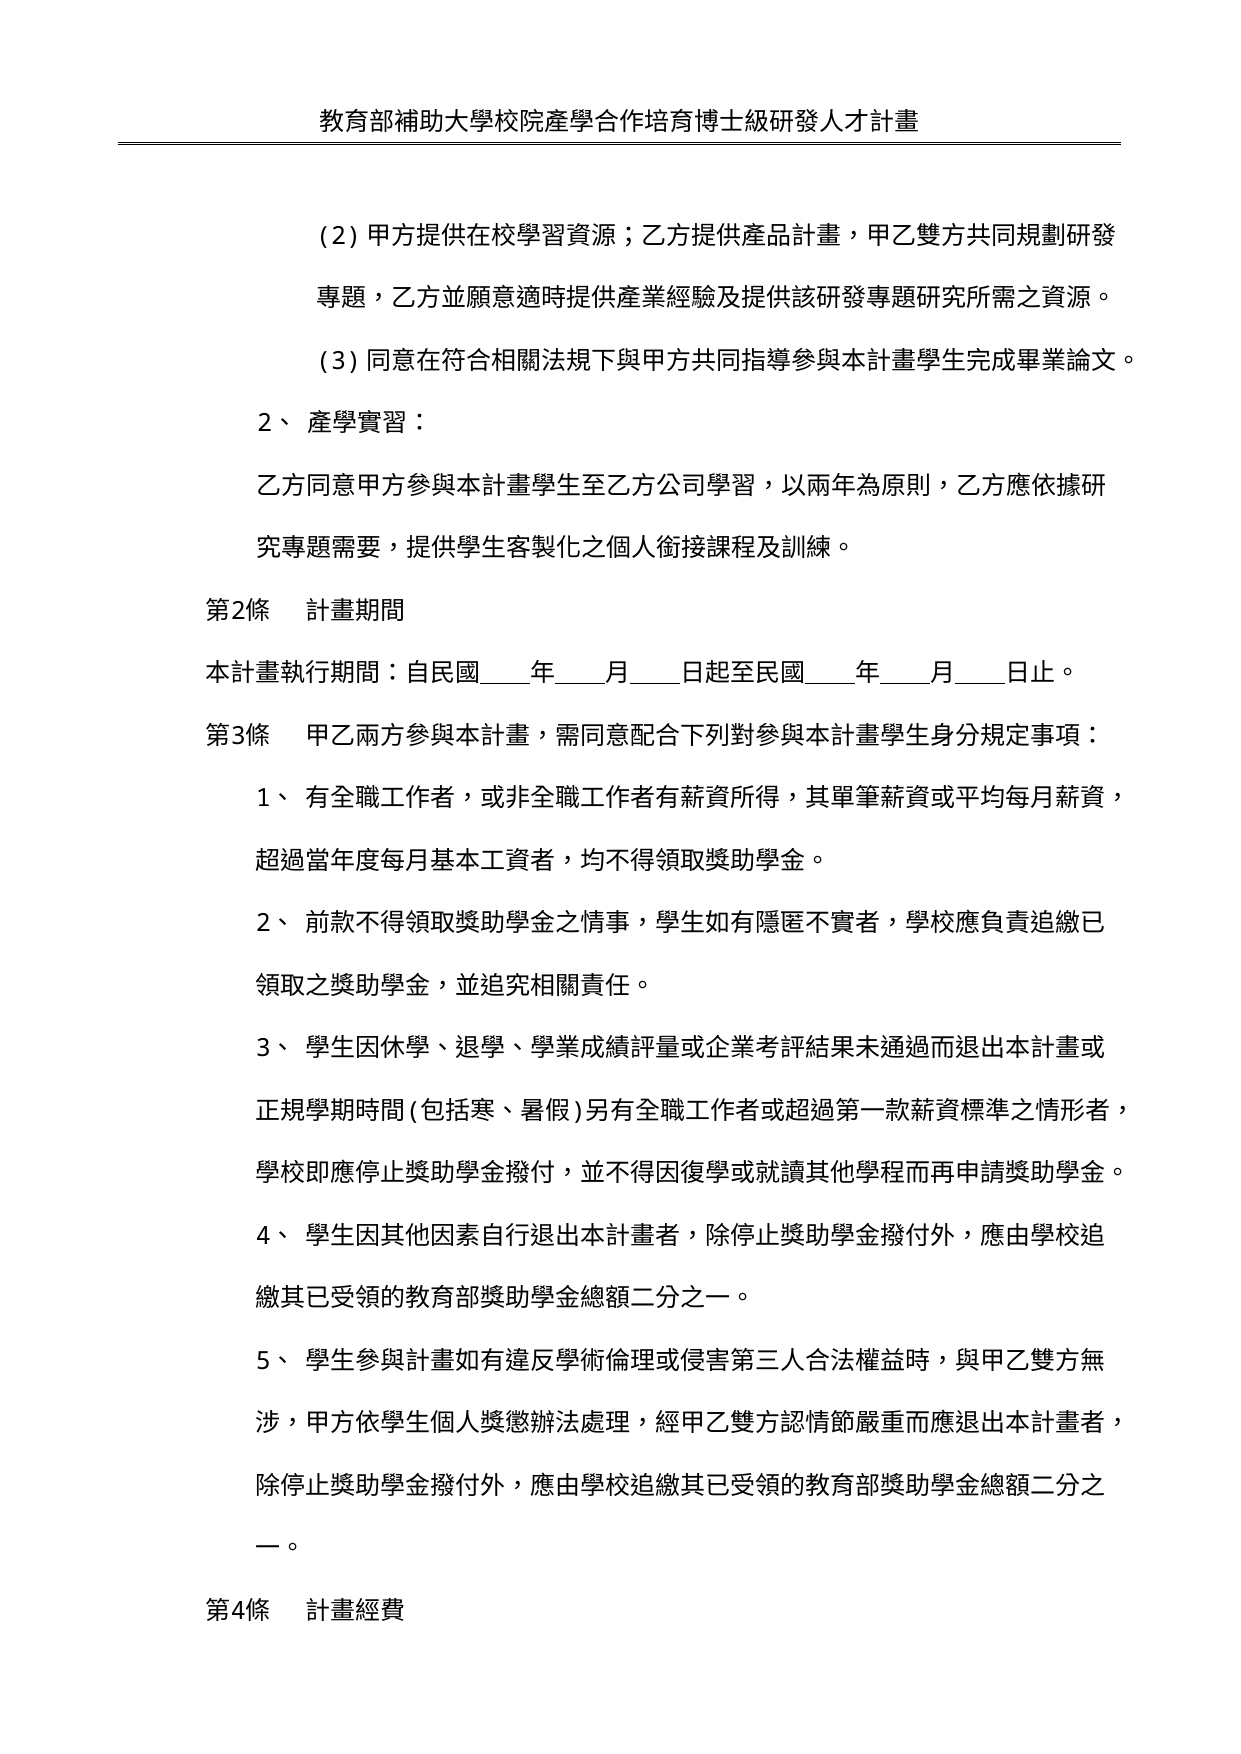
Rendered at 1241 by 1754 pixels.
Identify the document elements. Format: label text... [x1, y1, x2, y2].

list 學生因其他因素自行退出本計畫者，除停止獎助學金撥付外，應由學校追繳其已受領的教育部獎助學金總額二分之一。 [256, 1192, 1122, 1317]
text 本計畫執行期間：自民國＿＿年＿＿月＿＿日起至民國＿＿年＿＿月＿＿日止。 [206, 629, 1122, 692]
list 學生參與計畫如有違反學術倫理或侵害第三人合法權益時，與甲乙雙方無涉，甲方依學生個人獎懲辦法處理，經甲乙雙方認情節嚴重而應退出本計畫者，除停止獎助學金撥付外，應由學校追繳其已受領的教育部獎助學金總額二分之一。 [256, 1317, 1122, 1567]
list 計畫經費 [206, 1567, 1122, 1629]
list 同意在符合相關法規下與甲方共同指導參與本計畫學生完成畢業論文。 [316, 317, 1122, 379]
list 有全職工作者，或非全職工作者有薪資所得，其單筆薪資或平均每月薪資，超過當年度每月基本工資者，均不得領取獎助學金。 [256, 754, 1122, 879]
list 產學實習： [257, 379, 1122, 442]
list 前款不得領取獎助學金之情事，學生如有隱匿不實者，學校應負責追繳已領取之獎助學金，並追究相關責任。 [256, 879, 1122, 1004]
list 甲乙兩方參與本計畫，需同意配合下列對參與本計畫學生身分規定事項： [206, 692, 1122, 754]
list 甲方提供在校學習資源；乙方提供產品計畫，甲乙雙方共同規劃研發專題，乙方並願意適時提供產業經驗及提供該研發專題研究所需之資源。 [316, 192, 1122, 317]
list 計畫期間 [206, 567, 1122, 629]
list 學生因休學、退學、學業成績評量或企業考評結果未通過而退出本計畫或正規學期時間(包括寒、暑假)另有全職工作者或超過第一款薪資標準之情形者，學校即應停止獎助學金撥付，並不得因復學或就讀其他學程而再申請獎助學金。 [256, 1004, 1122, 1192]
text 乙方同意甲方參與本計畫學生至乙方公司學習，以兩年為原則，乙方應依據研究專題需要，提供學生客製化之個人銜接課程及訓練。 [257, 442, 1122, 567]
